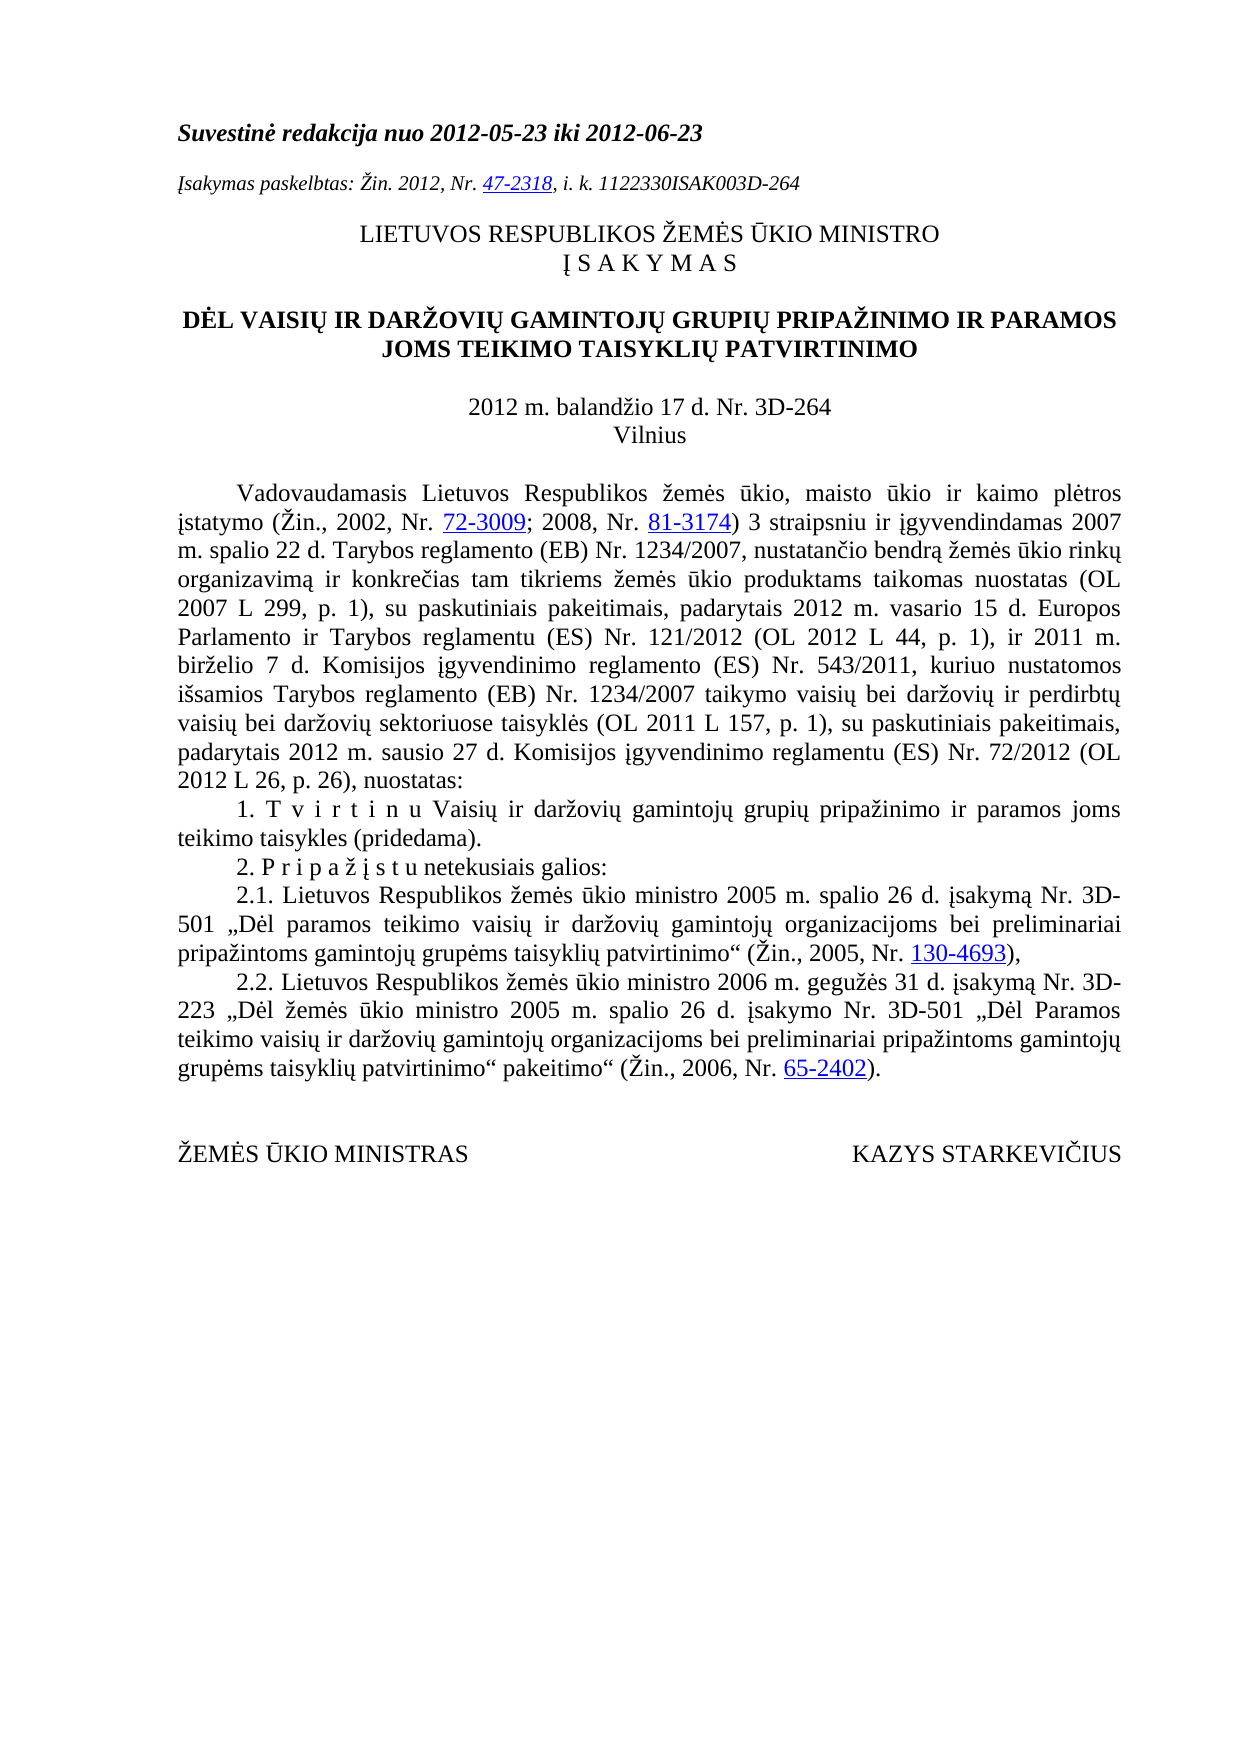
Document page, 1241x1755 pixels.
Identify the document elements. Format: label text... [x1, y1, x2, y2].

text 2012 m. balandžio 17 d. Nr. 3D-264 [177, 392, 1122, 420]
text DĖL VAISIŲ IR DARŽOVIŲ GAMINTOJŲ GRUPIŲ PRIPAŽINIMO IR PARAMOS JOMS TEIKIMO TAISYKLIŲ PATVIRTINIMO [177, 305, 1122, 363]
text Įsakymas paskelbtas: Žin. 2012, Nr. 47-2318, i. k. 1122330ISAK003D-264 [177, 171, 1122, 195]
text Į S A K Y M A S [177, 248, 1122, 277]
text 2. P r i p a ž į s t u netekusiais galios: [177, 852, 1122, 880]
text 2.1. Lietuvos Respublikos žemės ūkio ministro 2005 m. spalio 26 d. įsakymą Nr. 3D-501 „Dėl paramos teikimo vaisių ir daržovių gamintojų organizacijoms bei preliminariai pripažintoms gamintojų grupėms taisyklių patvirtinimo“ (Žin., 2005, Nr. 130-4693), [177, 880, 1122, 967]
text LIETUVOS RESPUBLIKOS ŽEMĖS ŪKIO MINISTRO [177, 219, 1122, 248]
text Suvestinė redakcija nuo 2012-05-23 iki 2012-06-23 [177, 118, 1122, 147]
text Vilnius [177, 420, 1122, 449]
text 1. T v i r t i n u Vaisių ir daržovių gamintojų grupių pripažinimo ir paramos joms teikimo taisykles (pridedama). [177, 794, 1122, 852]
text Žemės ūkio ministras Kazys Starkevičius [177, 1139, 1122, 1168]
text 2.2. Lietuvos Respublikos žemės ūkio ministro 2006 m. gegužės 31 d. įsakymą Nr. 3D-223 „Dėl žemės ūkio ministro 2005 m. spalio 26 d. įsakymo Nr. 3D-501 „Dėl Paramos teikimo vaisių ir daržovių gamintojų organizacijoms bei preliminariai pripažintoms gamintojų grupėms taisyklių patvirtinimo“ pakeitimo“ (Žin., 2006, Nr. 65-2402). [177, 967, 1122, 1082]
text Vadovaudamasis Lietuvos Respublikos žemės ūkio, maisto ūkio ir kaimo plėtros įstatymo (Žin., 2002, Nr. 72-3009; 2008, Nr. 81-3174) 3 straipsniu ir įgyvendindamas 2007 m. spalio 22 d. Tarybos reglamento (EB) Nr. 1234/2007, nustatančio bendrą žemės ūkio rinkų organizavimą ir konkrečias tam tikriems žemės ūkio produktams taikomas nuostatas (OL 2007 L 299, p. 1), su paskutiniais pakeitimais, padarytais 2012 m. vasario 15 d. Europos Parlamento ir Tarybos reglamentu (ES) Nr. 121/2012 (OL 2012 L 44, p. 1), ir 2011 m. birželio 7 d. Komisijos įgyvendinimo reglamento (ES) Nr. 543/2011, kuriuo nustatomos išsamios Tarybos reglamento (EB) Nr. 1234/2007 taikymo vaisių bei daržovių ir perdirbtų vaisių bei daržovių sektoriuose taisyklės (OL 2011 L 157, p. 1), su paskutiniais pakeitimais, padarytais 2012 m. sausio 27 d. Komisijos įgyvendinimo reglamentu (ES) Nr. 72/2012 (OL 2012 L 26, p. 26), nuostatas: [177, 478, 1122, 794]
